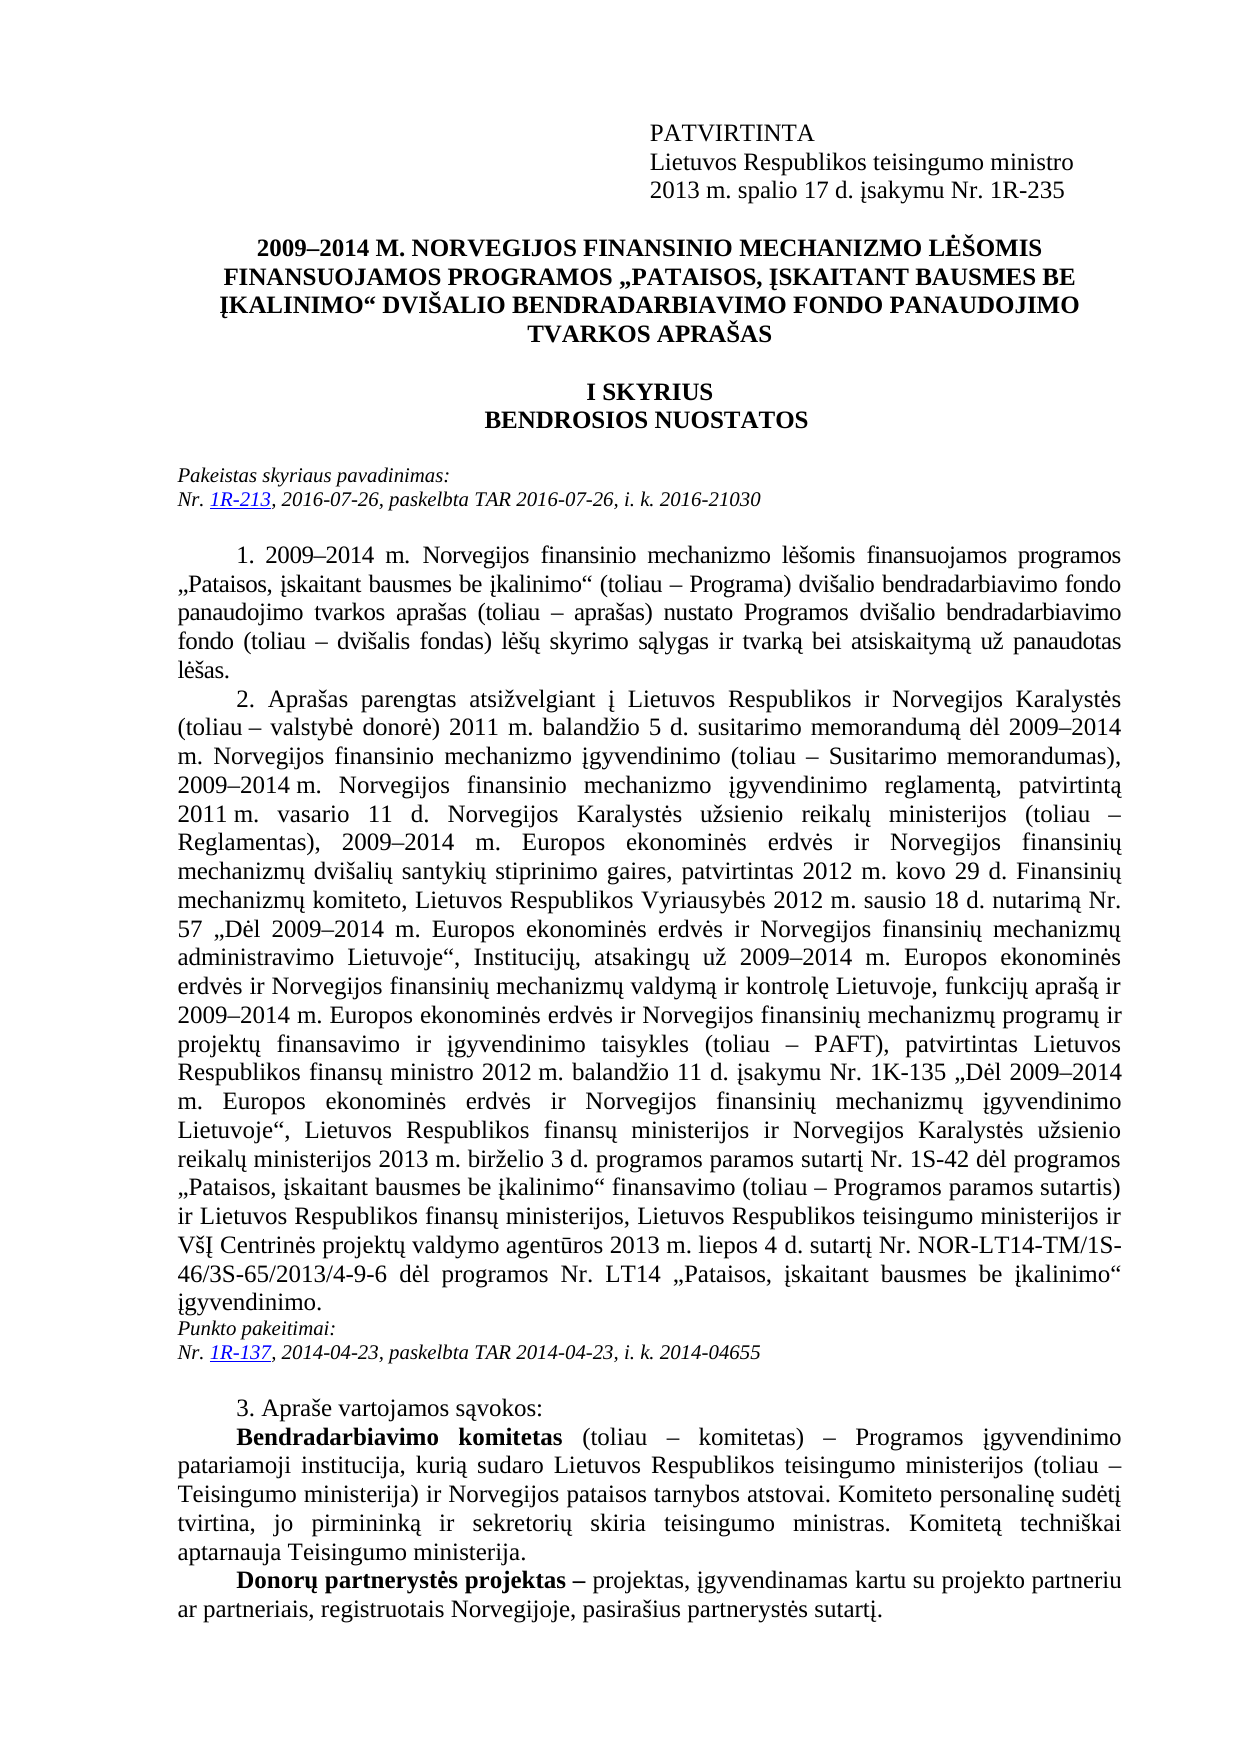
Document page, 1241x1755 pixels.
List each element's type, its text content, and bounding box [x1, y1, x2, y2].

text 2. Aprašas parengtas atsižvelgiant į Lietuvos Respublikos ir Norvegijos Karalystės (toliau – valstybė donorė) 2011 m. balandžio 5 d. susitarimo memorandumą dėl 2009–2014 m. Norvegijos finansinio mechanizmo įgyvendinimo (toliau – Susitarimo memorandumas), 2009–2014 m. Norvegijos finansinio mechanizmo įgyvendinimo reglamentą, patvirtintą 2011 m. vasario 11 d. Norvegijos Karalystės užsienio reikalų ministerijos (toliau – Reglamentas), 2009–2014 m. Europos ekonominės erdvės ir Norvegijos finansinių mechanizmų dvišalių santykių stiprinimo gaires, patvirtintas 2012 m. kovo 29 d. Finansinių mechanizmų komiteto, Lietuvos Respublikos Vyriausybės 2012 m. sausio 18 d. nutarimą Nr. 57 „Dėl 2009–2014 m. Europos ekonominės erdvės ir Norvegijos finansinių mechanizmų administravimo Lietuvoje“, Institucijų, atsakingų už 2009–2014 m. Europos ekonominės erdvės ir Norvegijos finansinių mechanizmų valdymą ir kontrolę Lietuvoje, funkcijų aprašą ir 2009–2014 m. Europos ekonominės erdvės ir Norvegijos finansinių mechanizmų programų ir projektų finansavimo ir įgyvendinimo taisykles (toliau – PAFT), patvirtintas Lietuvos Respublikos finansų ministro 2012 m. balandžio 11 d. įsakymu Nr. 1K-135 „Dėl 2009–2014 m. Europos ekonominės erdvės ir Norvegijos finansinių mechanizmų įgyvendinimo Lietuvoje“, Lietuvos Respublikos finansų ministerijos ir Norvegijos Karalystės užsienio reikalų ministerijos 2013 m. birželio 3 d. programos paramos sutartį Nr. 1S-42 dėl programos „Pataisos, įskaitant bausmes be įkalinimo“ finansavimo (toliau – Programos paramos sutartis) ir Lietuvos Respublikos finansų ministerijos, Lietuvos Respublikos teisingumo ministerijos ir VšĮ Centrinės projektų valdymo agentūros 2013 m. liepos 4 d. sutartį Nr. NOR-LT14-TM/1S-46/3S-65/2013/4-9-6 dėl programos Nr. LT14 „Pataisos, įskaitant bausmes be įkalinimo“ įgyvendinimo. [177, 684, 1122, 1316]
text 2013 m. spalio 17 d. įsakymu Nr. 1R-235 [649, 176, 1122, 204]
text 2009–2014 M. NORVEGIJOS FINANSINIO MECHANIZMO LĖŠOMIS FINANSUOJAMOS PROGRAMOS „PATAISOS, ĮSKAITANT BAUSMES BE ĮKALINIMO“ DVIŠALIO BENDRADARBIAVIMO FONDO PANAUDOJIMO TVARKOS APRAŠAS [177, 233, 1122, 348]
text I SKYRIUS BENDROSIOS NUOSTATOS [177, 377, 1122, 434]
text 1. 2009–2014 m. Norvegijos finansinio mechanizmo lėšomis finansuojamos programos „Pataisos, įskaitant bausmes be įkalinimo“ (toliau – Programa) dvišalio bendradarbiavimo fondo panaudojimo tvarkos aprašas (toliau – aprašas) nustato Programos dvišalio bendradarbiavimo fondo (toliau – dvišalis fondas) lėšų skyrimo sąlygas ir tvarką bei atsiskaitymą už panaudotas lėšas. [177, 540, 1122, 684]
text Pakeistas skyriaus pavadinimas: [177, 463, 1122, 487]
text PATVIRTINTA [649, 118, 1122, 147]
text Punkto pakeitimai: [177, 1316, 1122, 1340]
text Donorų partnerystės projektas – projektas, įgyvendinamas kartu su projekto partneriu ar partneriais, registruotais Norvegijoje, pasirašius partnerystės sutartį. [177, 1566, 1122, 1623]
text Nr. 1R-213, 2016-07-26, paskelbta TAR 2016-07-26, i. k. 2016-21030 [177, 487, 1122, 511]
text Bendradarbiavimo komitetas (toliau – komitetas) – Programos įgyvendinimo patariamoji institucija, kurią sudaro Lietuvos Respublikos teisingumo ministerijos (toliau – Teisingumo ministerija) ir Norvegijos pataisos tarnybos atstovai. Komiteto personalinę sudėtį tvirtina, jo pirmininką ir sekretorių skiria teisingumo ministras. Komitetą techniškai aptarnauja Teisingumo ministerija. [177, 1422, 1122, 1566]
text Lietuvos Respublikos teisingumo ministro [649, 147, 1122, 176]
text Nr. 1R-137, 2014-04-23, paskelbta TAR 2014-04-23, i. k. 2014-04655 [177, 1340, 1122, 1364]
text 3. Apraše vartojamos sąvokos: [177, 1393, 1122, 1422]
